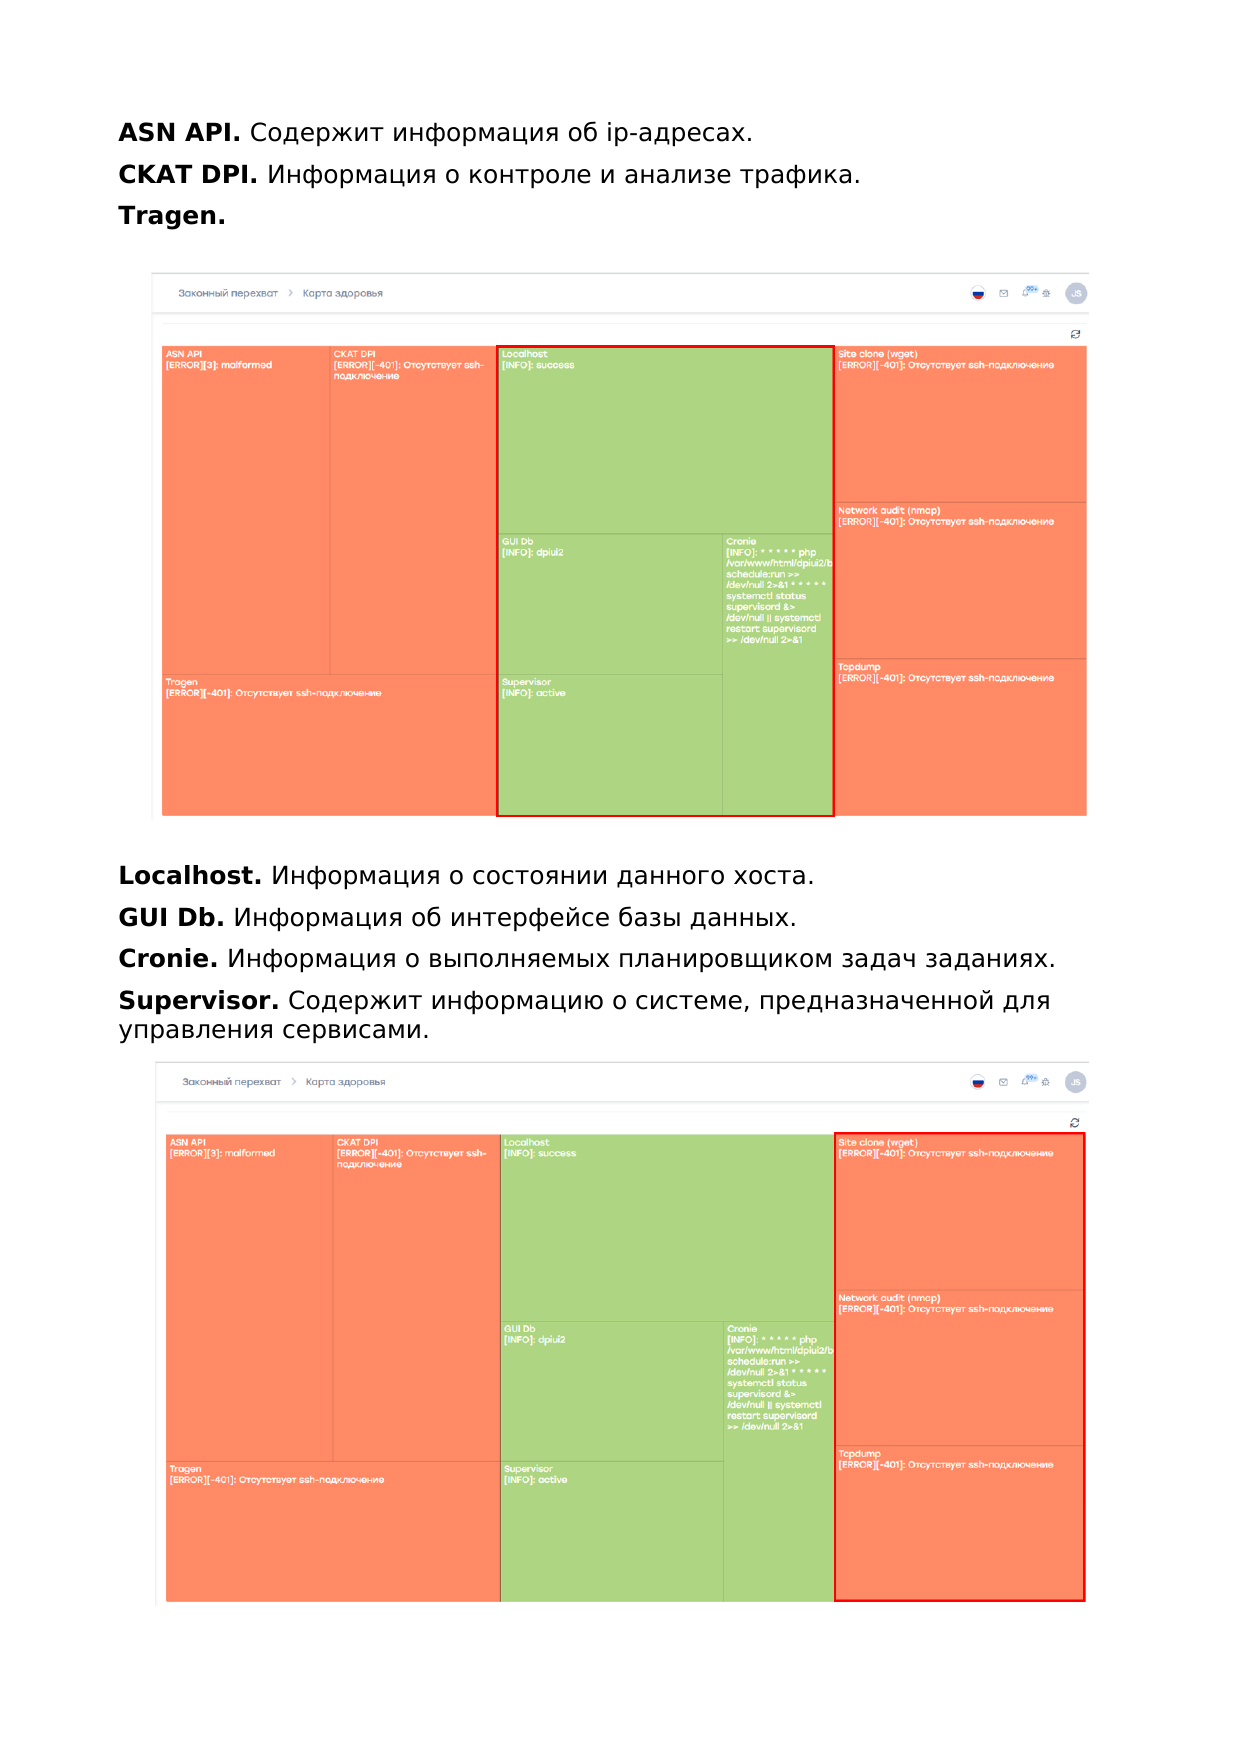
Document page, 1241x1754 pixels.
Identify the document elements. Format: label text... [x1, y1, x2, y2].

text Localhost. Информация о состоянии данного хоста. [118, 861, 1122, 891]
text Tragen. [118, 201, 1122, 260]
text GUI Db. Информация об интерфейсе базы данных. [118, 903, 1122, 932]
text Supervisor. Содержит информацию о системе, предназначенной для управления сервисами. [118, 986, 1122, 1045]
text CKAT DPI. Информация о контроле и анализе трафика. [118, 160, 1122, 189]
picture [151, 272, 1089, 820]
text Cronie. Информация о выполняемых планировщиком задач заданиях. [118, 945, 1122, 974]
picture [151, 1057, 1089, 1606]
text ASN API. Cодержит информация об ip-адресах. [118, 118, 1122, 147]
